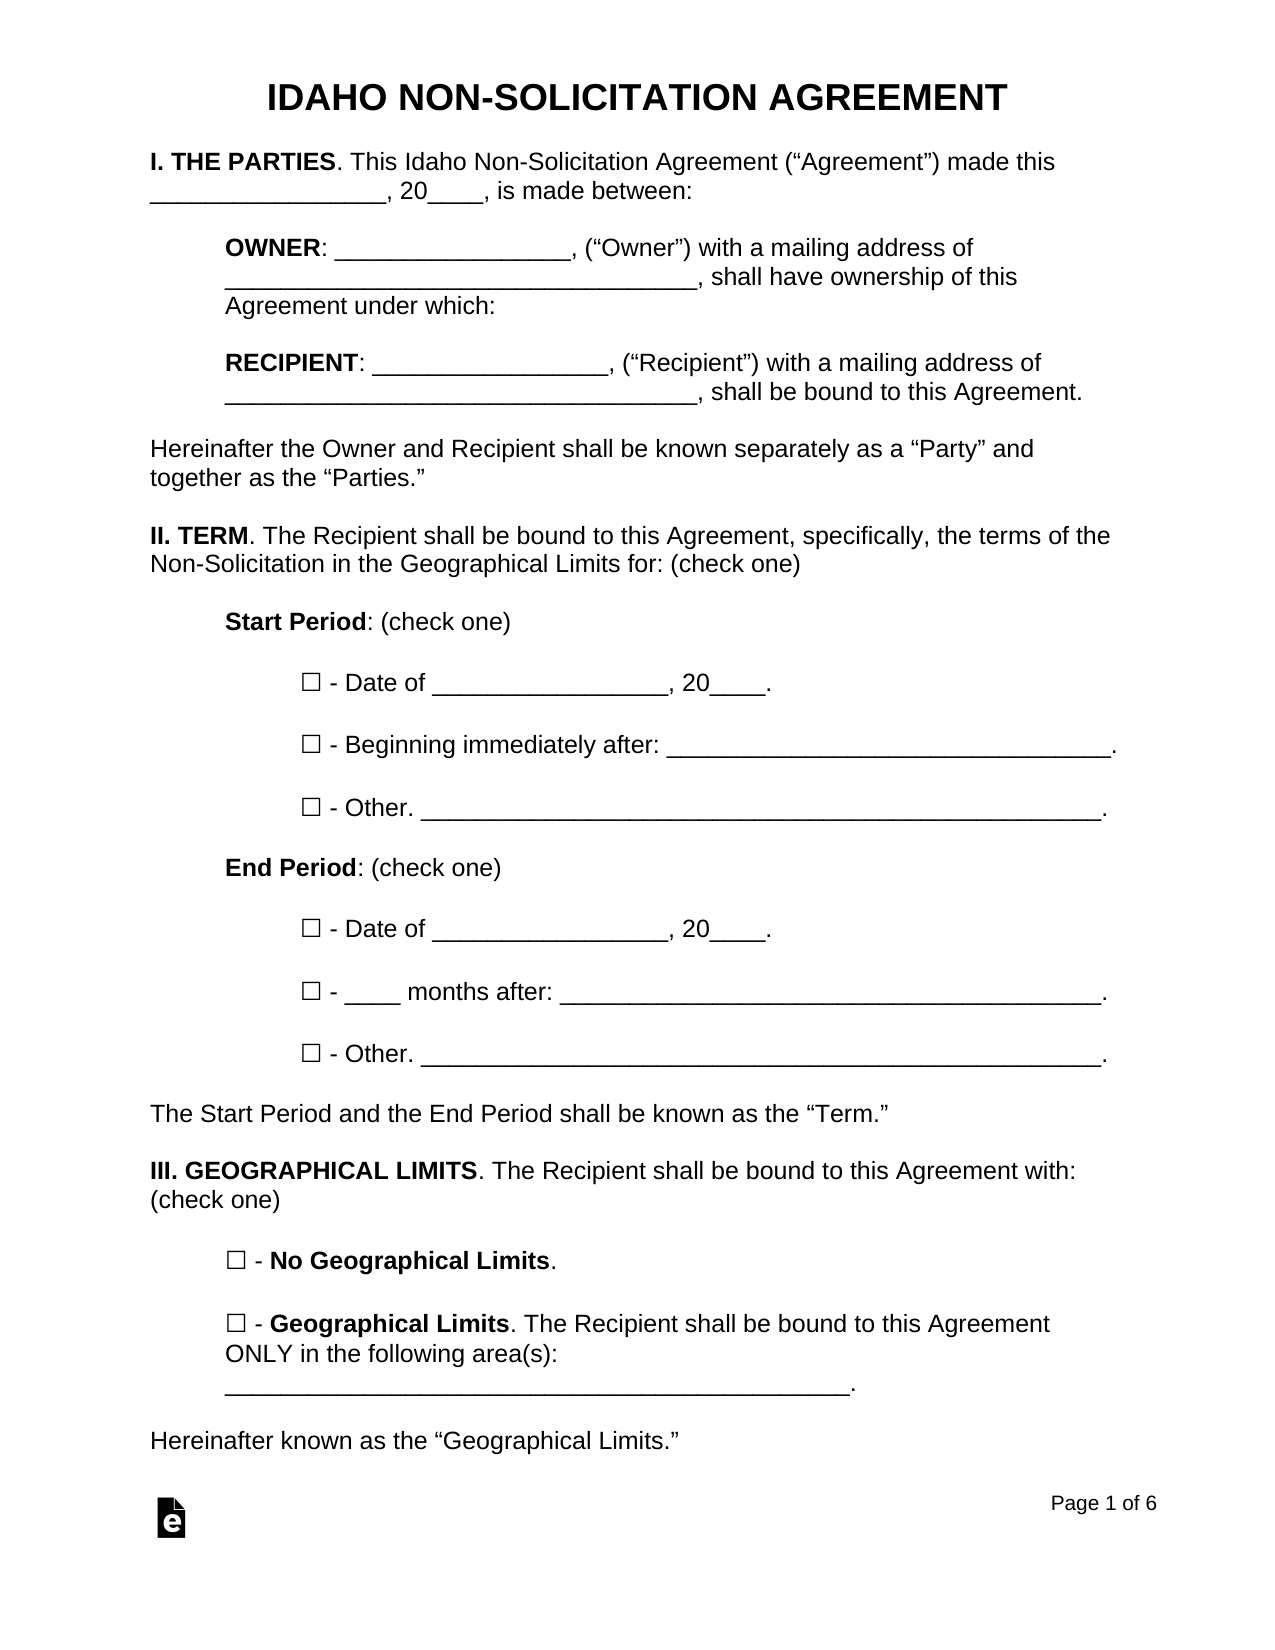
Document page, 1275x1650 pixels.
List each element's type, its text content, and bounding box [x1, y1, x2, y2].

text ☐ - ____ months after: _______________________________________. [300, 973, 1125, 1007]
text I. THE PARTIES. This Idaho Non-Solicitation Agreement (“Agreement”) made this _________________, 20____, is made between: [150, 147, 1125, 204]
text Start Period: (check one) [225, 607, 1125, 636]
text ☐ - Beginning immediately after: ________________________________. [300, 727, 1125, 761]
text ☐ - Other. _________________________________________________. [300, 790, 1125, 824]
text ☐ - Date of _________________, 20____. [300, 910, 1125, 944]
text ☐ - Geographical Limits. The Recipient shall be bound to this Agreement ONLY in the following area(s): _____________________________________________. [225, 1305, 1125, 1397]
text Hereinafter the Owner and Recipient shall be known separately as a “Party” and together as the “Parties.” [150, 434, 1125, 492]
text End Period: (check one) [225, 853, 1125, 882]
text OWNER: _________________, (“Owner”) with a mailing address of __________________________________, shall have ownership of this Agreement under which: [225, 233, 1125, 319]
text III. GEOGRAPHICAL LIMITS. The Recipient shall be bound to this Agreement with: (check one) [150, 1156, 1125, 1214]
text ☐ - Date of _________________, 20____. [300, 664, 1125, 698]
text Hereinafter known as the “Geographical Limits.” [150, 1426, 1125, 1454]
text RECIPIENT: _________________, (“Recipient”) with a mailing address of __________________________________, shall be bound to this Agreement. [225, 348, 1125, 406]
text II. TERM. The Recipient shall be bound to this Agreement, specifically, the terms of the Non-Solicitation in the Geographical Limits for: (check one) [150, 521, 1125, 578]
text IDAHO NON-SOLICITATION AGREEMENT [150, 75, 1125, 118]
text The Start Period and the End Period shall be known as the “Term.” [150, 1099, 1125, 1127]
text ☐ - Other. _________________________________________________. [300, 1036, 1125, 1070]
text ☐ - No Geographical Limits. [225, 1242, 1125, 1277]
